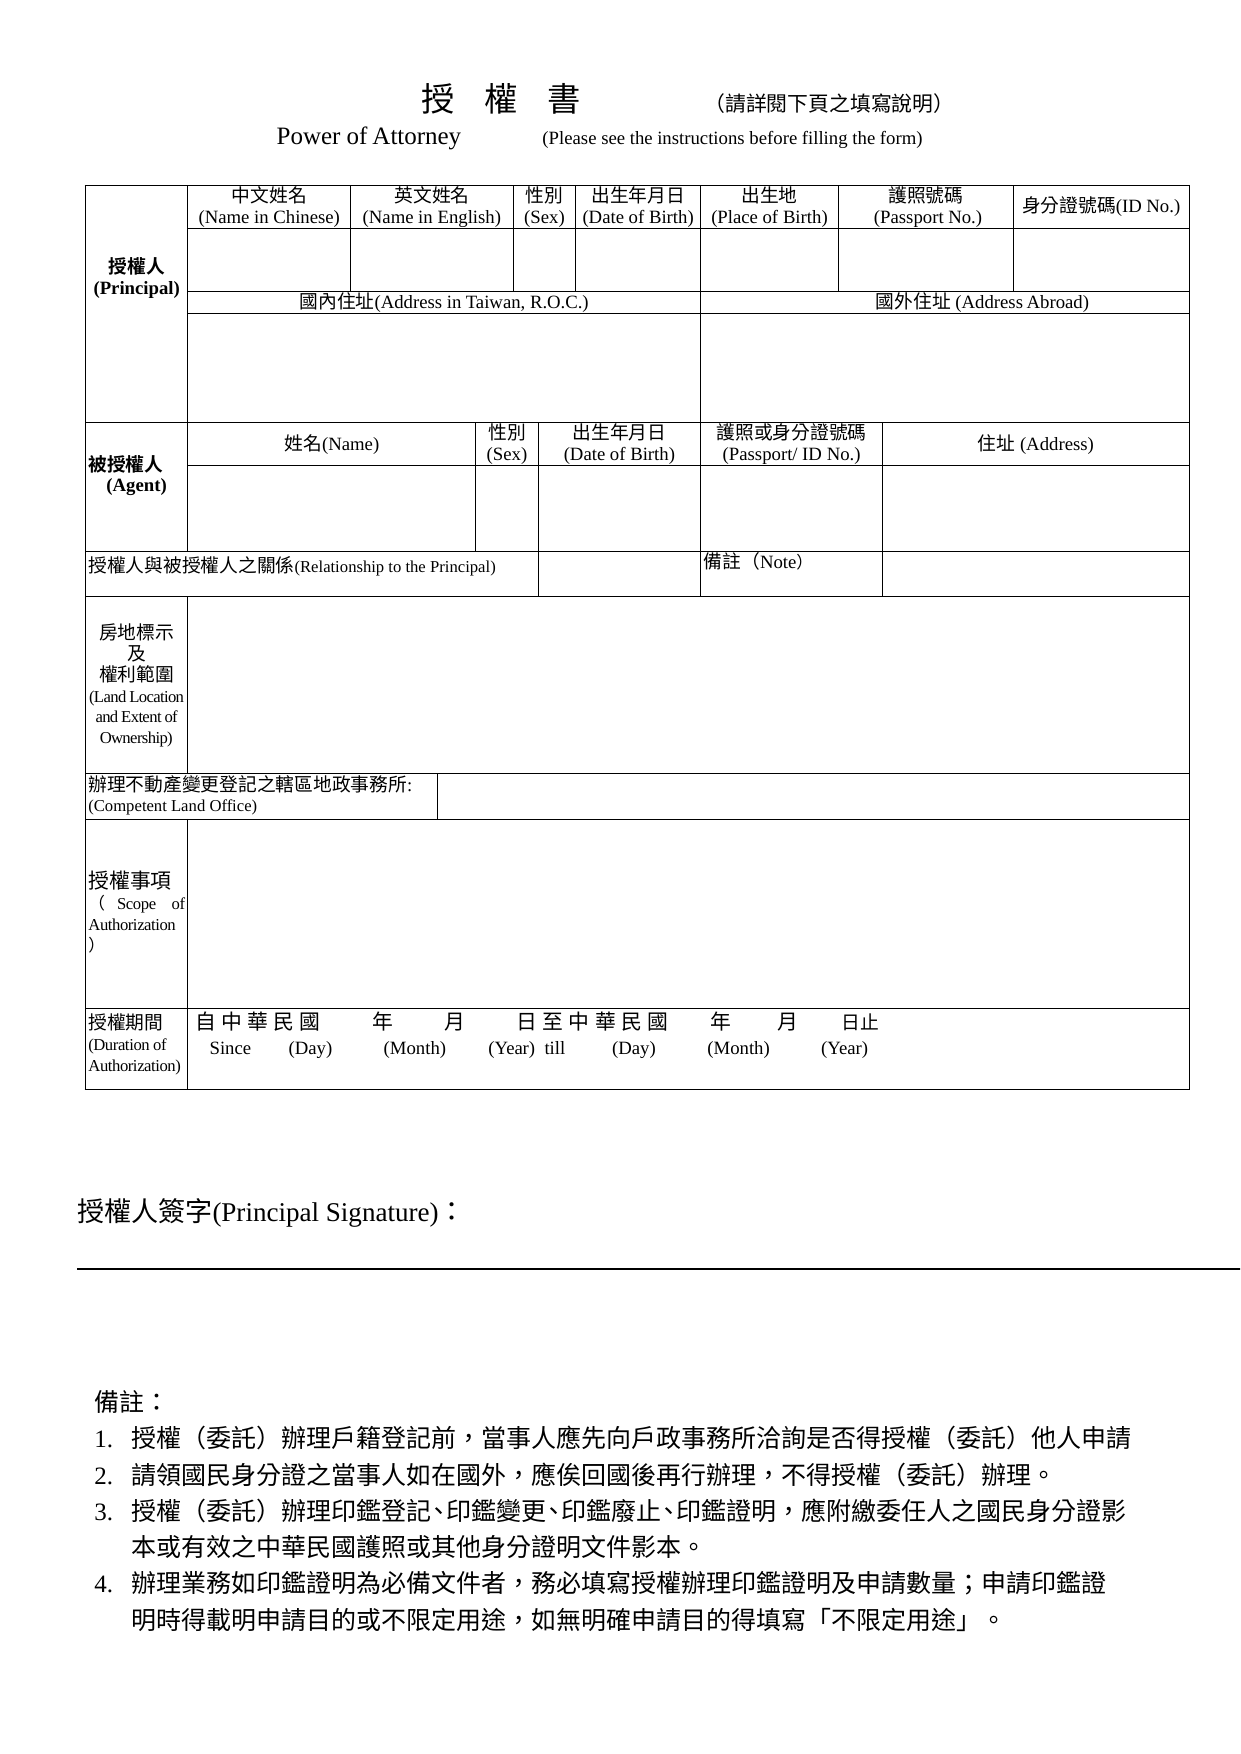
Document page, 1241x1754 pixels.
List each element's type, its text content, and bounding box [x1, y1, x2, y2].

table_cell 國內住址(Address in Taiwan, R.O.C.) [188, 292, 700, 313]
table_cell 自 中 華 民 國 年 月 日 至 中 華 民 國 年 月 日止 Since (Day) (Month) (Year) till (Day) (Month) (Year) [188, 1009, 1189, 1088]
list 辦理業務如印鑑證明為必備文件者，務必填寫授權辦理印鑑證明及申請數量；申請印鑑證明時得載明申請目的或不限定用途，如無明確申請目的得填寫「不限定用途」。 [94, 1564, 1126, 1636]
table_header 中文姓名 (Name in Chinese) [188, 186, 350, 227]
text 授 權 書 （請詳閱下頁之填寫說明） [82, 72, 1191, 121]
table_header 英文姓名 (Name in English) [351, 186, 513, 227]
table_cell 授權事項 （Scope of Authorization） [86, 820, 187, 1007]
table_cell 姓名(Name) [188, 423, 475, 465]
list 請領國民身分證之當事人如在國外，應俟回國後再行辦理，不得授權（委託）辦理。 [94, 1455, 1126, 1491]
table_cell [701, 229, 838, 291]
table_cell 房地標示 及 權利範圍 (Land Location and Extent of Ownership) [86, 597, 187, 773]
table_cell 國外住址 (Address Abroad) [701, 292, 1189, 313]
table_header 性別 (Sex) [514, 186, 575, 227]
text 備註： [94, 1383, 1126, 1419]
table_cell 辦理不動產變更登記之轄區地政事務所: (Competent Land Office) [86, 774, 437, 819]
text 授權書格式二之填寫說明 [1141, 1581, 1181, 1612]
table_cell [188, 820, 1189, 1007]
table_cell [188, 314, 700, 422]
table_cell [188, 466, 475, 551]
table_cell [883, 466, 1189, 551]
table_cell [438, 774, 1189, 819]
list 授權（委託）辦理戶籍登記前，當事人應先向戶政事務所洽詢是否得授權（委託）他人申請。 [94, 1419, 1126, 1455]
table_cell [539, 466, 700, 551]
table_header 身分證號碼(ID No.) [1014, 186, 1189, 227]
table_cell 授權期間 (Duration of Authorization) [86, 1009, 187, 1088]
table_cell [514, 229, 575, 291]
table_cell [576, 229, 700, 291]
table_cell 性別 (Sex) [476, 423, 538, 465]
table_cell [883, 552, 1189, 596]
table_cell 被授權人 (Agent) [86, 423, 187, 551]
table_cell [701, 466, 882, 551]
table_cell [476, 466, 538, 551]
table_header 護照號碼 (Passport No.) [839, 186, 1013, 227]
table_cell [188, 229, 350, 291]
table_header 出生年月日 (Date of Birth) [576, 186, 700, 227]
table_cell [839, 229, 1013, 291]
table_header 出生地 (Place of Birth) [701, 186, 838, 227]
table_cell [188, 597, 1189, 773]
text Power of Attorney (Please see the instructions before filling the form) [97, 121, 1191, 149]
text 授權人簽字(Principal Signature)： [77, 1189, 1240, 1268]
table_cell 出生年月日 (Date of Birth) [539, 423, 700, 465]
table_cell [539, 552, 700, 596]
list 授權（委託）辦理印鑑登記、印鑑變更、印鑑廢止、印鑑證明，應附繳委任人之國民身分證影本或有效之中華民國護照或其他身分證明文件影本。 [94, 1491, 1126, 1564]
table_cell 備註（Note） [701, 552, 882, 596]
table_header 授權人 (Principal) [86, 186, 187, 422]
table_cell [701, 314, 1189, 422]
table_cell 住址 (Address) [883, 423, 1189, 465]
table_cell 授權人與被授權人之關係(Relationship to the Principal) [86, 552, 538, 596]
table_cell 護照或身分證號碼 (Passport/ ID No.) [701, 423, 882, 465]
table_cell [1014, 229, 1189, 291]
table_cell [351, 229, 513, 291]
